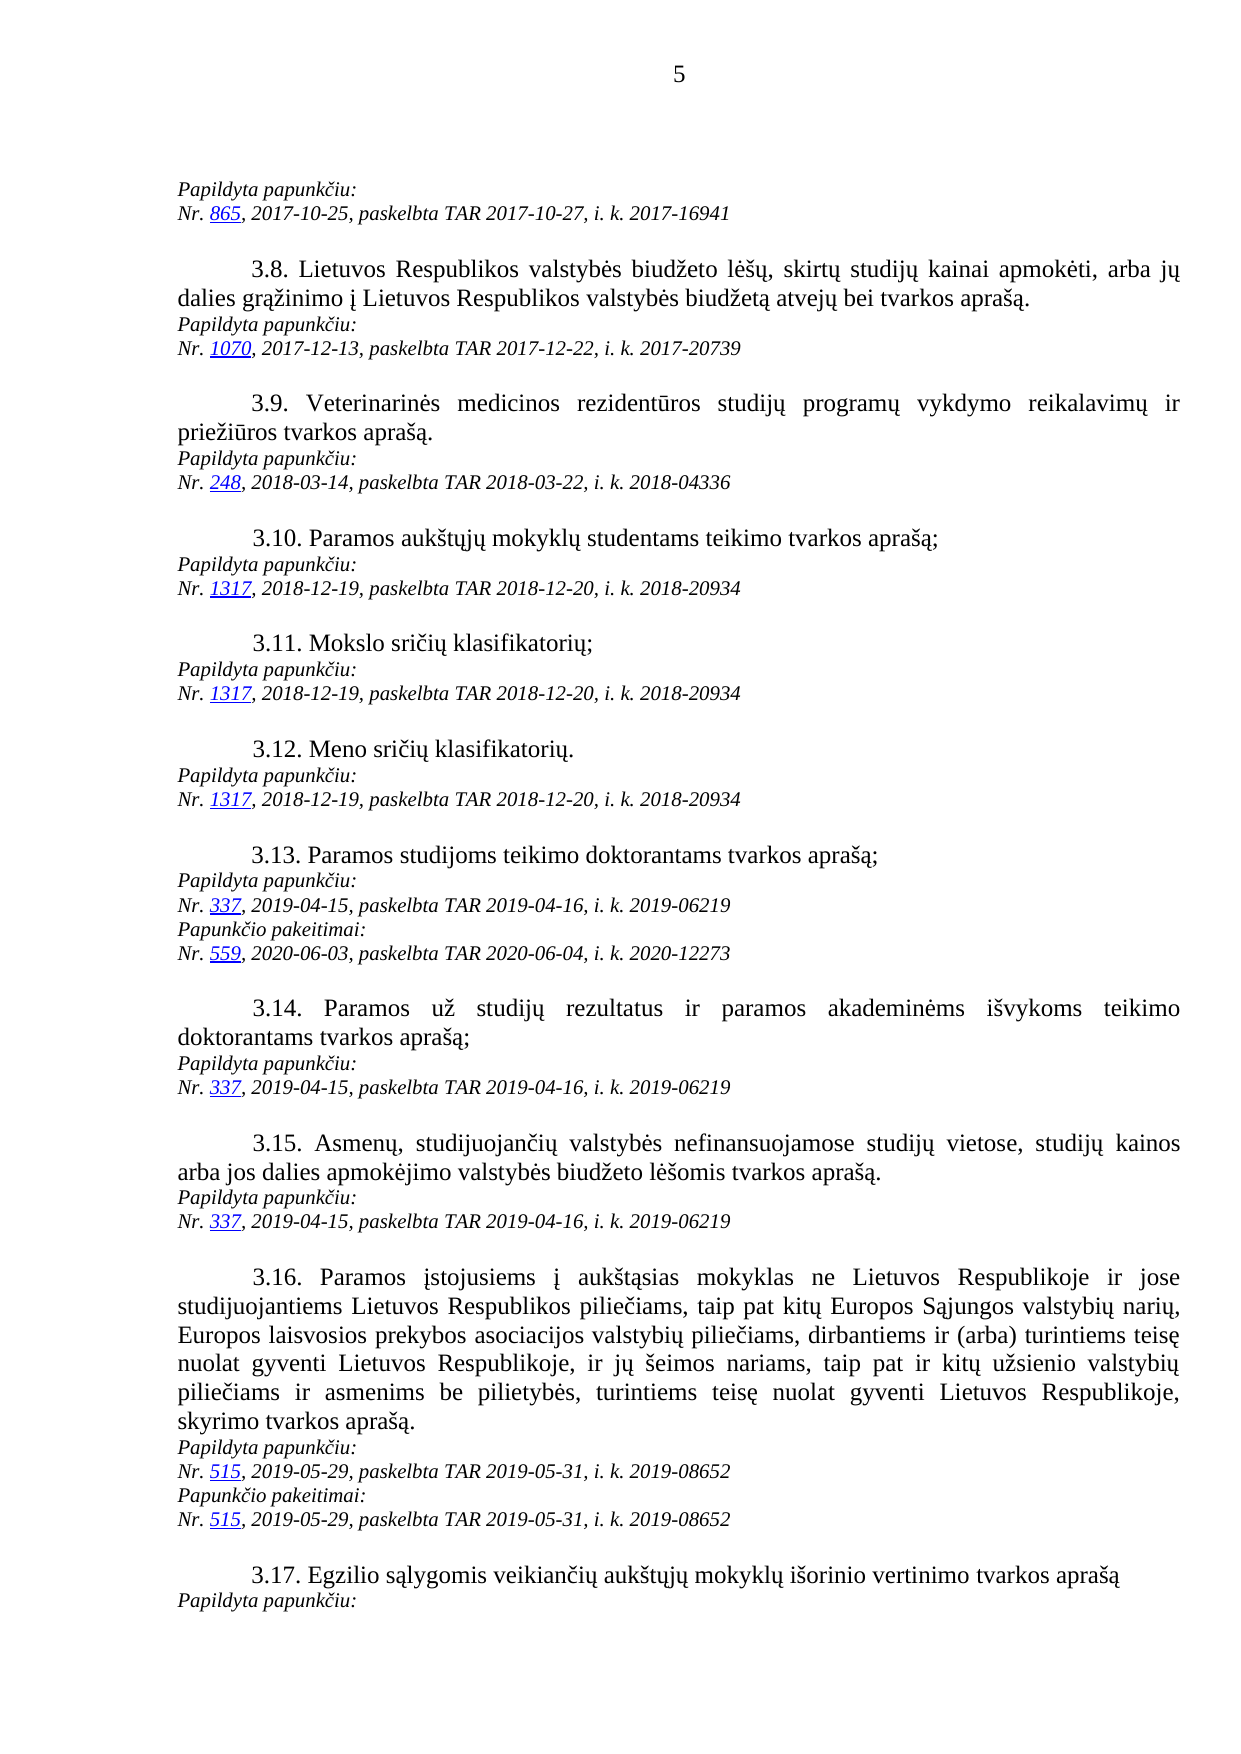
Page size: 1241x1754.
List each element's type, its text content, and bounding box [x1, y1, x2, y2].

text 3.14. Paramos už studijų rezultatus ir paramos akademinėms išvykoms teikimo doktorantams tvarkos aprašą; [177, 993, 1181, 1051]
text Papildyta papunkčiu: [177, 1588, 1181, 1612]
text Papildyta papunkčiu: [177, 763, 1181, 787]
text 3.9. Veterinarinės medicinos rezidentūros studijų programų vykdymo reikalavimų ir priežiūros tvarkos aprašą. [177, 388, 1181, 446]
text Papildyta papunkčiu: [177, 446, 1181, 470]
text Papildyta papunkčiu: [177, 1051, 1181, 1075]
text Nr. 337, 2019-04-15, paskelbta TAR 2019-04-16, i. k. 2019-06219 [177, 892, 1181, 917]
text Nr. 248, 2018-03-14, paskelbta TAR 2018-03-22, i. k. 2018-04336 [177, 470, 1181, 494]
text 3.12. Meno sričių klasifikatorių. [177, 734, 1181, 763]
text Nr. 559, 2020-06-03, paskelbta TAR 2020-06-04, i. k. 2020-12273 [177, 941, 1181, 965]
text Papildyta papunkčiu: [177, 1185, 1181, 1209]
text Nr. 1317, 2018-12-19, paskelbta TAR 2018-12-20, i. k. 2018-20934 [177, 787, 1181, 811]
text 3.16. Paramos įstojusiems į aukštąsias mokyklas ne Lietuvos Respublikoje ir jose studijuojantiems Lietuvos Respublikos piliečiams, taip pat kitų Europos Sąjungos valstybių narių, Europos laisvosios prekybos asociacijos valstybių piliečiams, dirbantiems ir (arba) turintiems teisę nuolat gyventi Lietuvos Respublikoje, ir jų šeimos nariams, taip pat ir kitų užsienio valstybių piliečiams ir asmenims be pilietybės, turintiems teisę nuolat gyventi Lietuvos Respublikoje, skyrimo tvarkos aprašą. [177, 1262, 1181, 1435]
text 3.15. Asmenų, studijuojančių valstybės nefinansuojamose studijų vietose, studijų kainos arba jos dalies apmokėjimo valstybės biudžeto lėšomis tvarkos aprašą. [177, 1128, 1181, 1185]
text Nr. 515, 2019-05-29, paskelbta TAR 2019-05-31, i. k. 2019-08652 [177, 1507, 1181, 1531]
text Papildyta papunkčiu: [177, 657, 1181, 681]
text Nr. 515, 2019-05-29, paskelbta TAR 2019-05-31, i. k. 2019-08652 [177, 1459, 1181, 1483]
text 3.10. Paramos aukštųjų mokyklų studentams teikimo tvarkos aprašą; [177, 523, 1181, 552]
text 3.17. Egzilio sąlygomis veikiančių aukštųjų mokyklų išorinio vertinimo tvarkos aprašą [177, 1560, 1181, 1588]
text Nr. 1317, 2018-12-19, paskelbta TAR 2018-12-20, i. k. 2018-20934 [177, 576, 1181, 600]
text Papunkčio pakeitimai: [177, 1483, 1181, 1507]
text Papildyta papunkčiu: [177, 177, 1181, 201]
text Papildyta papunkčiu: [177, 312, 1181, 336]
text Papildyta papunkčiu: [177, 1435, 1181, 1459]
text 3.13. Paramos studijoms teikimo doktorantams tvarkos aprašą; [177, 840, 1181, 868]
text 3.8. Lietuvos Respublikos valstybės biudžeto lėšų, skirtų studijų kainai apmokėti, arba jų dalies grąžinimo į Lietuvos Respublikos valstybės biudžetą atvejų bei tvarkos aprašą. [177, 254, 1181, 312]
text Papildyta papunkčiu: [177, 552, 1181, 576]
text Papildyta papunkčiu: [177, 868, 1181, 892]
text Papunkčio pakeitimai: [177, 917, 1181, 941]
text Nr. 1070, 2017-12-13, paskelbta TAR 2017-12-22, i. k. 2017-20739 [177, 336, 1181, 360]
text Nr. 1317, 2018-12-19, paskelbta TAR 2018-12-20, i. k. 2018-20934 [177, 681, 1181, 705]
text Nr. 337, 2019-04-15, paskelbta TAR 2019-04-16, i. k. 2019-06219 [177, 1209, 1181, 1233]
text Nr. 337, 2019-04-15, paskelbta TAR 2019-04-16, i. k. 2019-06219 [177, 1075, 1181, 1099]
text 3.11. Mokslo sričių klasifikatorių; [177, 628, 1181, 657]
text Nr. 865, 2017-10-25, paskelbta TAR 2017-10-27, i. k. 2017-16941 [177, 201, 1181, 225]
